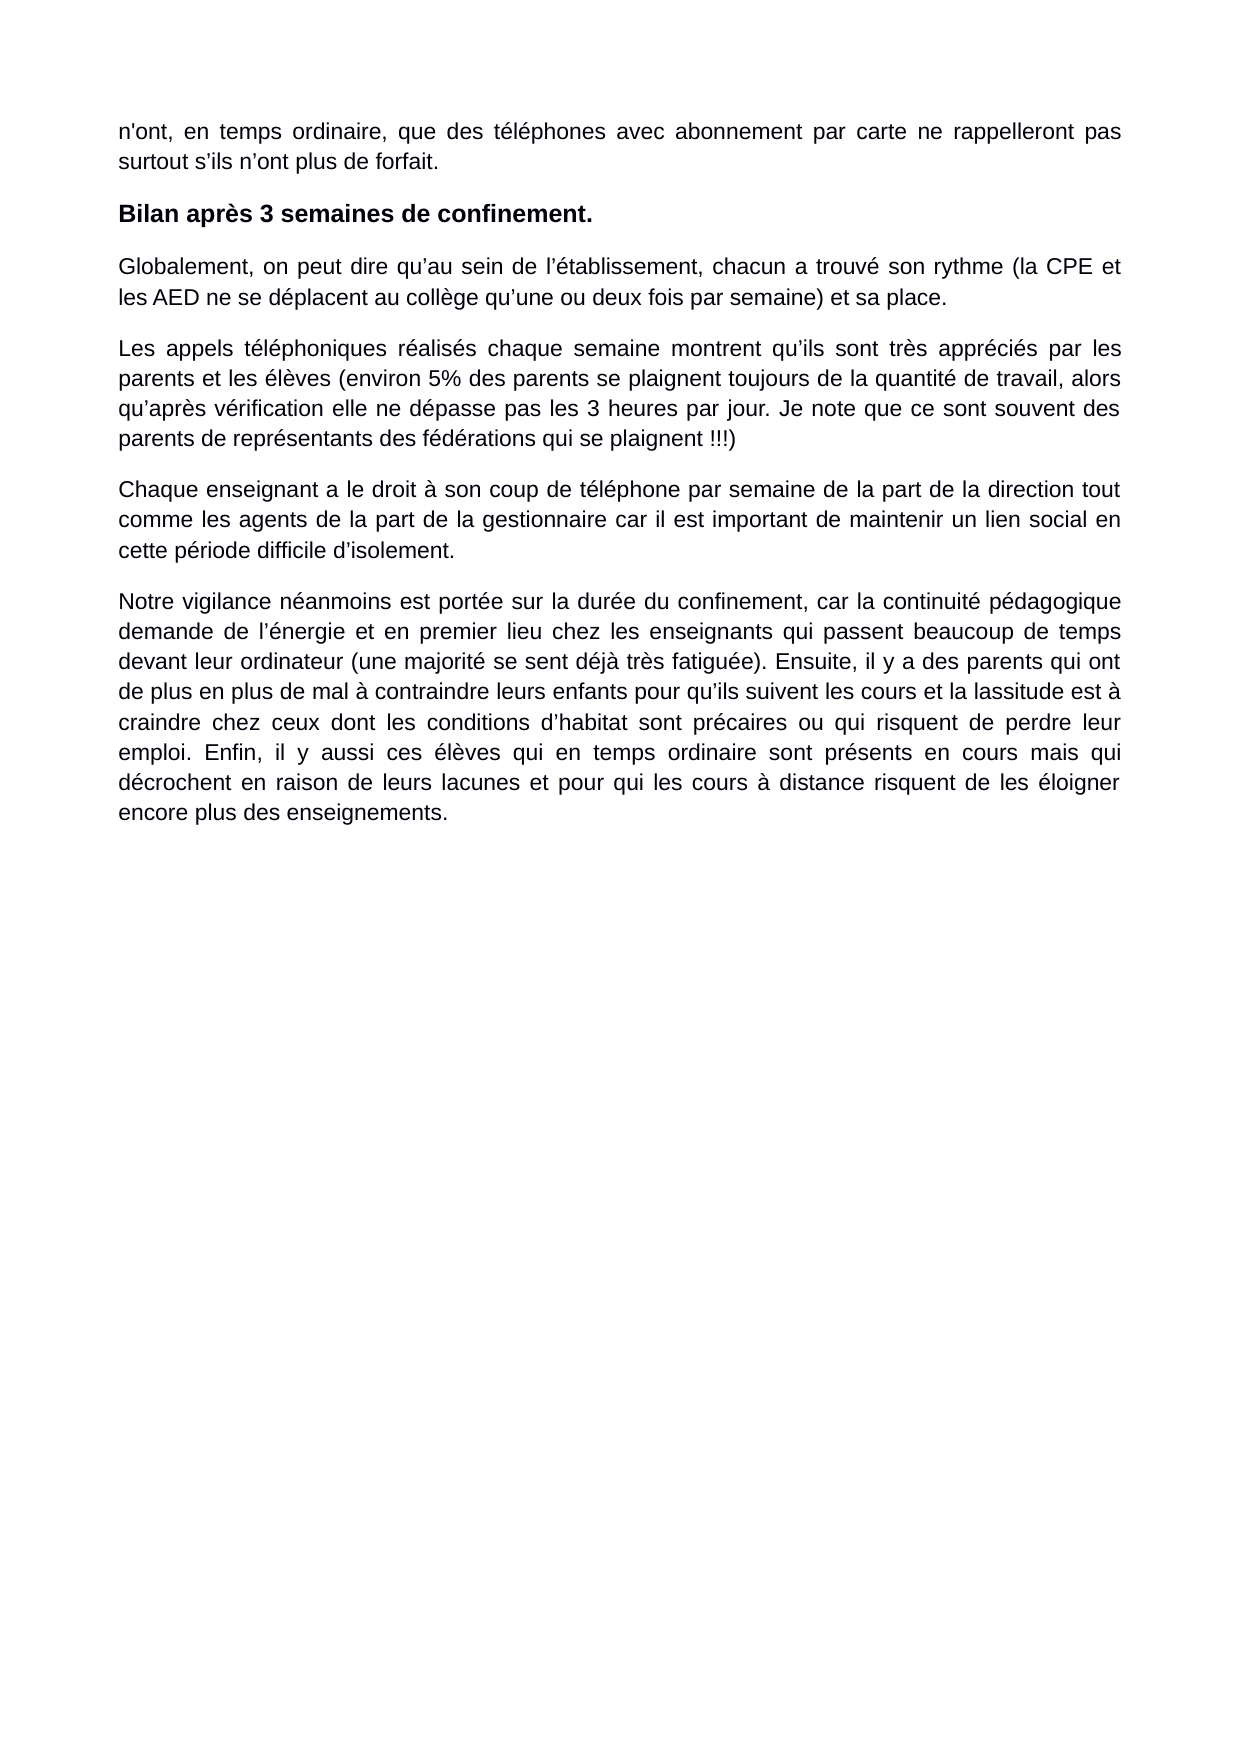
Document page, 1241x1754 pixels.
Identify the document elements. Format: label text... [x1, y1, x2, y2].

text Chaque enseignant a le droit à son coup de téléphone par semaine de la part de la direction tout comme les agents de la part de la gestionnaire car il est important de maintenir un lien social en cette période difficile d’isolement. [118, 476, 1122, 563]
text n'ont, en temps ordinaire, que des téléphones avec abonnement par carte ne rappelleront pas surtout s’ils n’ont plus de forfait. [118, 118, 1122, 175]
text Les appels téléphoniques réalisés chaque semaine montrent qu’ils sont très appréciés par les parents et les élèves (environ 5% des parents se plaignent toujours de la quantité de travail, alors qu’après vérification elle ne dépasse pas les 3 heures par jour. Je note que ce sont souvent des parents de représentants des fédérations qui se plaignent !!!) [118, 334, 1122, 451]
text Globalement, on peut dire qu’au sein de l’établissement, chacun a trouvé son rythme (la CPE et les AED ne se déplacent au collège qu’une ou deux fois par semaine) et sa place. [118, 253, 1122, 310]
text Bilan après 3 semaines de confinement. [118, 199, 1122, 228]
text Notre vigilance néanmoins est portée sur la durée du confinement, car la continuité pédagogique demande de l’énergie et en premier lieu chez les enseignants qui passent beaucoup de temps devant leur ordinateur (une majorité se sent déjà très fatiguée). Ensuite, il y a des parents qui ont de plus en plus de mal à contraindre leurs enfants pour qu’ils suivent les cours et la lassitude est à craindre chez ceux dont les conditions d’habitat sont précaires ou qui risquent de perdre leur emploi. Enfin, il y aussi ces élèves qui en temps ordinaire sont présents en cours mais qui décrochent en raison de leurs lacunes et pour qui les cours à distance risquent de les éloigner encore plus des enseignements. [118, 588, 1122, 825]
